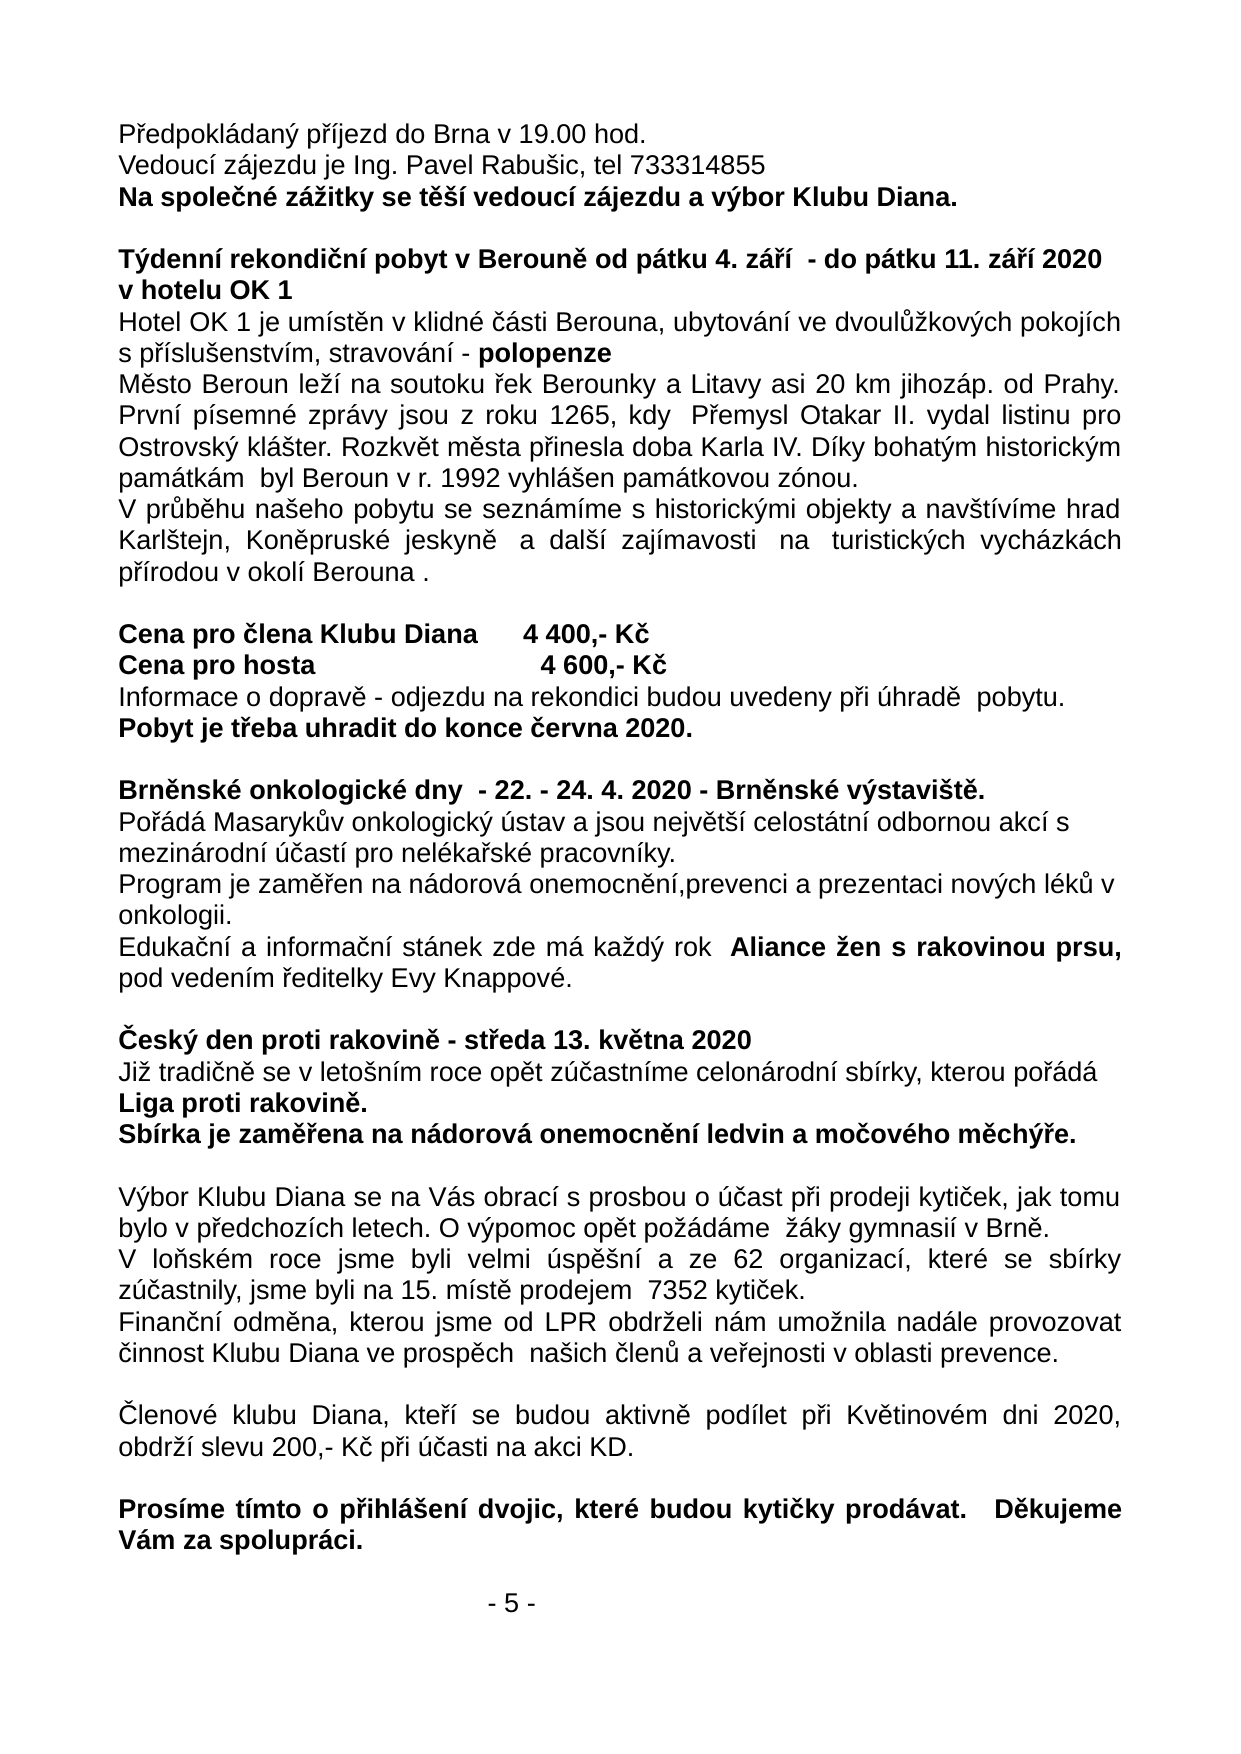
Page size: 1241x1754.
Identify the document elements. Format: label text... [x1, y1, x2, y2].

text Město Beroun leží na soutoku řek Berounky a Litavy asi 20 km jihozáp. od Prahy. První písemné zprávy jsou z roku 1265, kdy Přemysl Otakar II. vydal listinu pro Ostrovský klášter. Rozkvět města přinesla doba Karla IV. Díky bohatým historickým památkám byl Beroun v r. 1992 vyhlášen památkovou zónou. [118, 368, 1122, 493]
text Hotel OK 1 je umístěn v klidné části Berouna, ubytování ve dvoulůžkových pokojích s příslušenstvím, stravování - polopenze [118, 306, 1122, 368]
text Brněnské onkologické dny - 22. - 24. 4. 2020 - Brněnské výstaviště. [118, 774, 1122, 806]
text Finanční odměna, kterou jsme od LPR obdrželi nám umožnila nadále provozovat činnost Klubu Diana ve prospěch našich členů a veřejnosti v oblasti prevence. [118, 1306, 1122, 1368]
text - 5 - [118, 1587, 1122, 1618]
text Sbírka je zaměřena na nádorová onemocnění ledvin a močového měchýře. [118, 1118, 1122, 1149]
text Program je zaměřen na nádorová onemocnění,prevenci a prezentaci nových léků v onkologii. [118, 868, 1122, 931]
text Pořádá Masarykův onkologický ústav a jsou největší celostátní odbornou akcí s mezinárodní účastí pro nelékařské pracovníky. [118, 806, 1122, 868]
text Český den proti rakovině - středa 13. května 2020 [118, 1024, 1122, 1056]
text Již tradičně se v letošním roce opět zúčastníme celonárodní sbírky, kterou pořádá Liga proti rakovině. [118, 1056, 1122, 1118]
text Na společné zážitky se těší vedoucí zájezdu a výbor Klubu Diana. [118, 181, 1122, 212]
text Výbor Klubu Diana se na Vás obrací s prosbou o účast při prodeji kytiček, jak tomu bylo v předchozích letech. O výpomoc opět požádáme žáky gymnasií v Brně. [118, 1181, 1122, 1243]
text Informace o dopravě - odjezdu na rekondici budou uvedeny při úhradě pobytu. [118, 681, 1122, 712]
text Týdenní rekondiční pobyt v Berouně od pátku 4. září - do pátku 11. září 2020 v hotelu OK 1 [118, 243, 1122, 306]
text V loňském roce jsme byli velmi úspěšní a ze 62 organizací, které se sbírky zúčastnily, jsme byli na 15. místě prodejem 7352 kytiček. [118, 1243, 1122, 1306]
text Pobyt je třeba uhradit do konce června 2020. [118, 712, 1122, 743]
text Cena pro hosta 4 600,- Kč [118, 649, 1122, 681]
text Cena pro člena Klubu Diana 4 400,- Kč [118, 618, 1122, 649]
text Prosíme tímto o přihlášení dvojic, které budou kytičky prodávat. Děkujeme Vám za spolupráci. [118, 1493, 1122, 1556]
text V průběhu našeho pobytu se seznámíme s historickými objekty a navštívíme hrad Karlštejn, Koněpruské jeskyně a další zajímavosti na turistických vycházkách přírodou v okolí Berouna . [118, 493, 1122, 587]
text Edukační a informační stánek zde má každý rok Aliance žen s rakovinou prsu, pod vedením ředitelky Evy Knappové. [118, 931, 1122, 993]
text Vedoucí zájezdu je Ing. Pavel Rabušic, tel 733314855 [118, 149, 1122, 181]
text Předpokládaný příjezd do Brna v 19.00 hod. [118, 118, 1122, 149]
text Členové klubu Diana, kteří se budou aktivně podílet při Květinovém dni 2020, obdrží slevu 200,- Kč při účasti na akci KD. [118, 1399, 1122, 1462]
